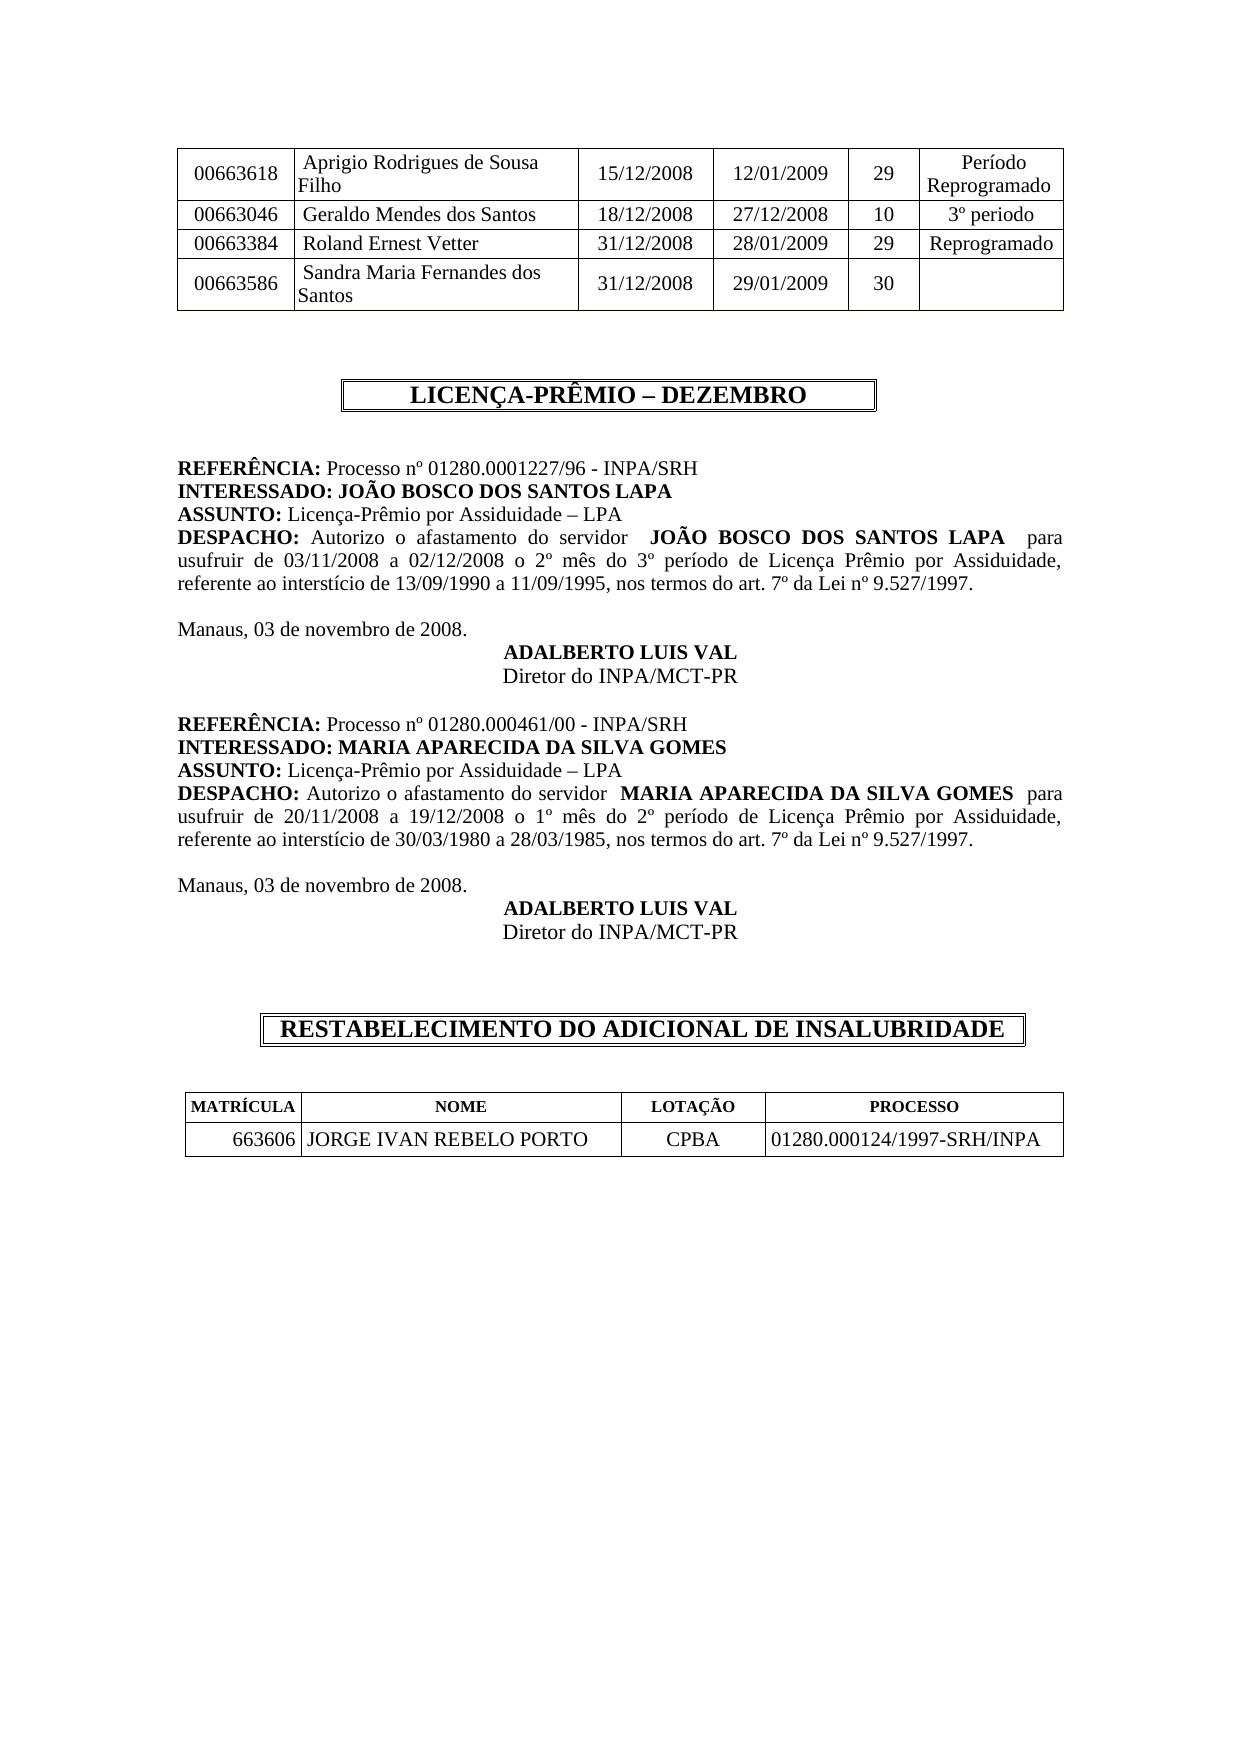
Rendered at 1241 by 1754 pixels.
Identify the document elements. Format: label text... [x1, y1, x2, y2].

table_cell 29 [849, 230, 919, 258]
table_cell 00663586 [178, 259, 294, 309]
table_header NOME [302, 1093, 621, 1122]
text INTERESSADO: MARIA APARECIDA DA SILVA GOMES [177, 736, 1063, 759]
text Diretor do INPA/MCT-PR [177, 920, 1063, 944]
table_cell 31/12/2008 [579, 230, 713, 258]
table_cell 18/12/2008 [579, 201, 713, 229]
table_header 00663618 [178, 149, 294, 200]
table_header Período Reprogramado [920, 149, 1063, 200]
text REFERÊNCIA: Processo nº 01280.0001227/96 - INPA/SRH [177, 457, 1063, 480]
table_header Aprigio Rodrigues de Sousa Filho [295, 149, 578, 200]
table_header LICENÇA-PRÊMIO – DEZEMBRO [344, 382, 874, 409]
text ASSUNTO: Licença-Prêmio por Assiduidade – LPA [177, 759, 1063, 782]
table_header 12/01/2009 [714, 149, 848, 200]
table_cell 663606 [186, 1123, 301, 1156]
table_cell 00663046 [178, 201, 294, 229]
text DESPACHO: Autorizo o afastamento do servidor MARIA APARECIDA DA SILVA GOMES para usufruir de 20/11/2008 a 19/12/2008 o 1º mês do 2º período de Licença Prêmio por Assiduidade, referente ao interstício de 30/03/1980 a 28/03/1985, nos termos do art. 7º da Lei nº 9.527/1997. [177, 782, 1063, 851]
text REFERÊNCIA: Processo nº 01280.000461/00 - INPA/SRH [177, 713, 1063, 736]
text Manaus, 03 de novembro de 2008. [177, 874, 1063, 897]
table_cell 00663384 [178, 230, 294, 258]
table_header RESTABELECIMENTO DO ADICIONAL DE INSALUBRIDADE [264, 1017, 1023, 1043]
table_cell JORGE IVAN REBELO PORTO [302, 1123, 621, 1156]
table_header MATRÍCULA [186, 1093, 301, 1122]
table_cell Sandra Maria Fernandes dos Santos [295, 259, 578, 309]
table_header PROCESSO [766, 1093, 1063, 1122]
table_cell Roland Ernest Vetter [295, 230, 578, 258]
table_header LOTAÇÃO [622, 1093, 765, 1122]
table_header 15/12/2008 [579, 149, 713, 200]
table_cell 01280.000124/1997-SRH/INPA [766, 1123, 1063, 1156]
text Manaus, 03 de novembro de 2008. [177, 618, 1063, 641]
table_cell Reprogramado [920, 230, 1063, 258]
table_cell 28/01/2009 [714, 230, 848, 258]
table_cell 29/01/2009 [714, 259, 848, 309]
table_cell 30 [849, 259, 919, 309]
text INTERESSADO: JOÃO BOSCO DOS SANTOS LAPA [177, 480, 1063, 503]
text ADALBERTO LUIS VAL [177, 897, 1063, 920]
text DESPACHO: Autorizo o afastamento do servidor JOÃO BOSCO DOS SANTOS LAPA para usufruir de 03/11/2008 a 02/12/2008 o 2º mês do 3º período de Licença Prêmio por Assiduidade, referente ao interstício de 13/09/1990 a 11/09/1995, nos termos do art. 7º da Lei nº 9.527/1997. [177, 526, 1063, 595]
table_cell Geraldo Mendes dos Santos [295, 201, 578, 229]
table_cell CPBA [622, 1123, 765, 1156]
table_header 29 [849, 149, 919, 200]
text ADALBERTO LUIS VAL [177, 641, 1063, 664]
table_cell 3º periodo [920, 201, 1063, 229]
table_cell 27/12/2008 [714, 201, 848, 229]
table_cell 10 [849, 201, 919, 229]
table_cell 31/12/2008 [579, 259, 713, 309]
text Diretor do INPA/MCT-PR [177, 664, 1063, 688]
text ASSUNTO: Licença-Prêmio por Assiduidade – LPA [177, 503, 1063, 526]
table_cell [920, 259, 1063, 309]
